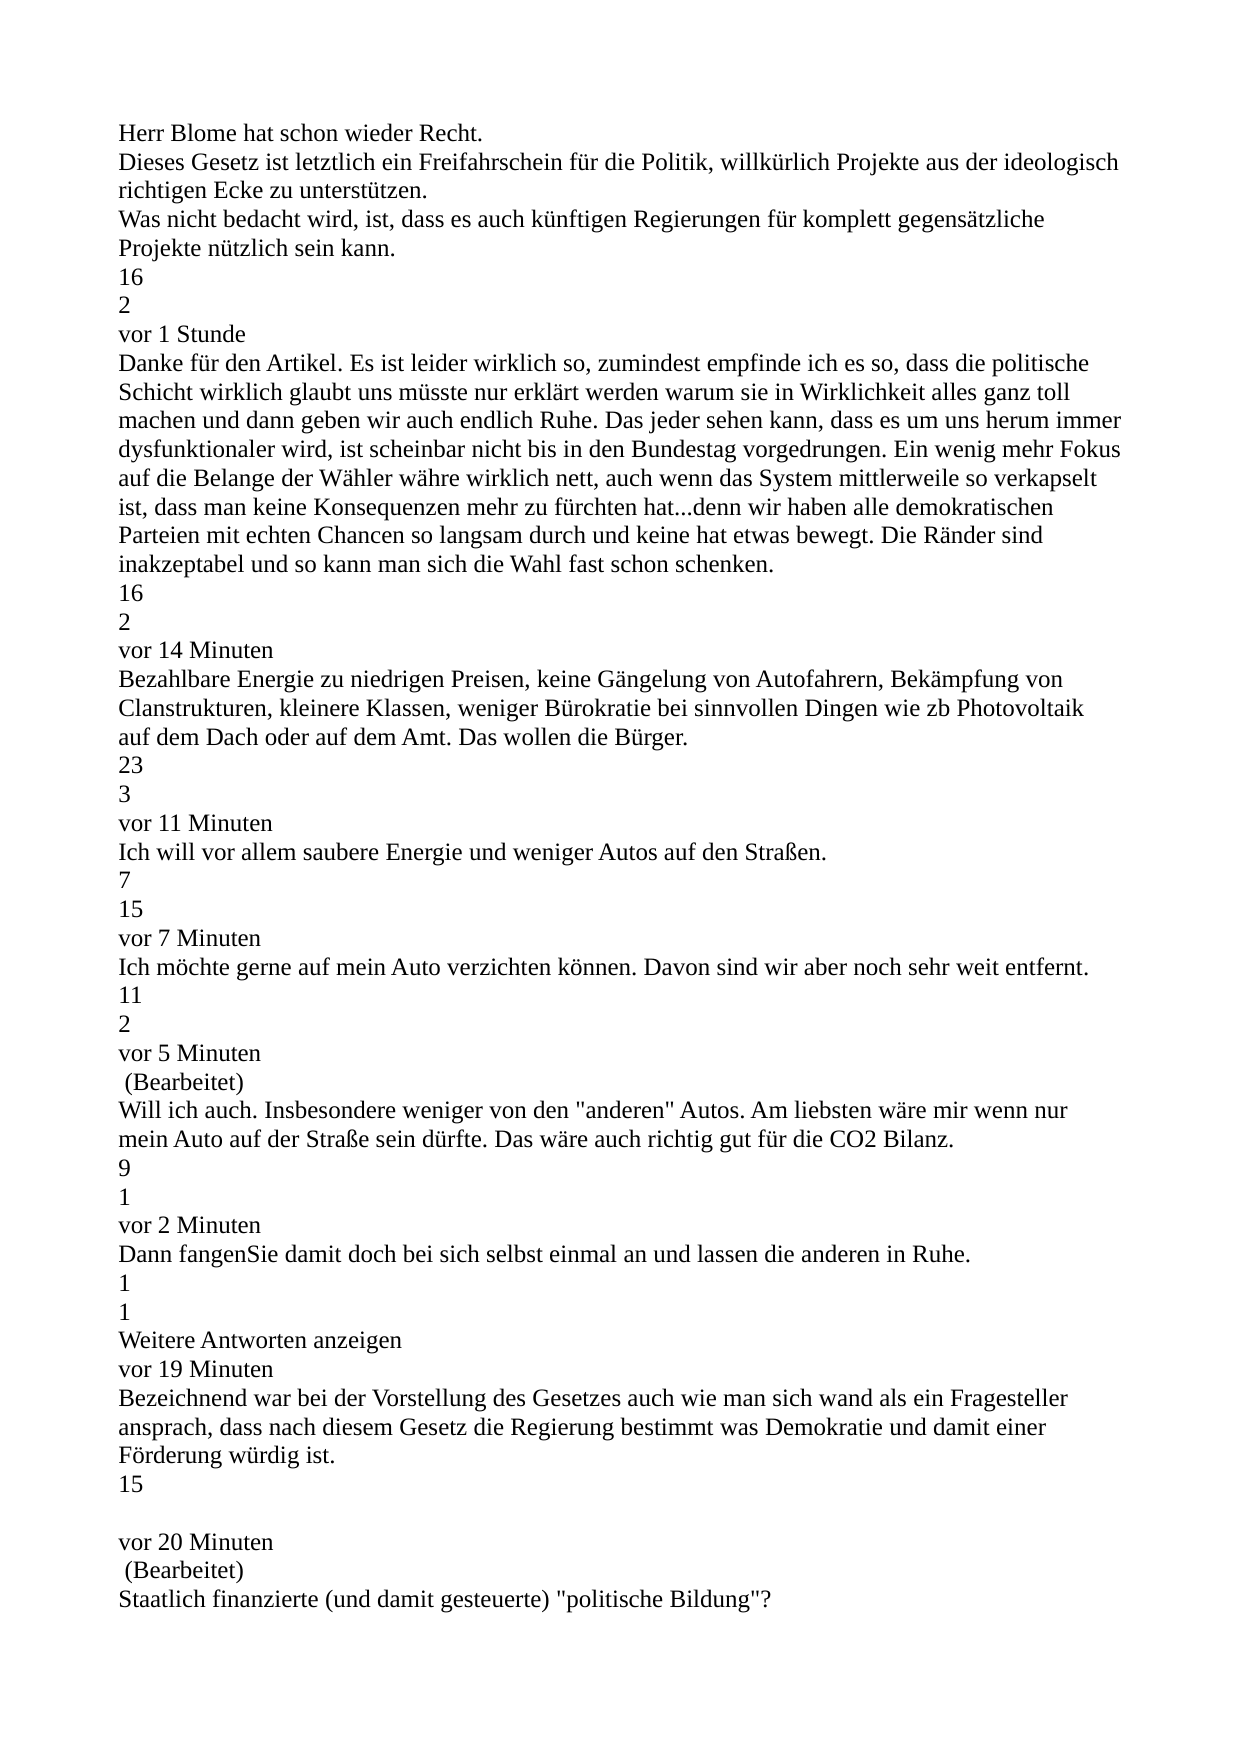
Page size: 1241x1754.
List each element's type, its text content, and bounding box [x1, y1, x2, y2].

text 16 [118, 262, 1122, 291]
text Danke für den Artikel. Es ist leider wirklich so, zumindest empfinde ich es so, dass die politische Schicht wirklich glaubt uns müsste nur erklärt werden warum sie in Wirklichkeit alles ganz toll machen und dann geben wir auch endlich Ruhe. Das jeder sehen kann, dass es um uns herum immer dysfunktionaler wird, ist scheinbar nicht bis in den Bundestag vorgedrungen. Ein wenig mehr Fokus auf die Belange der Wähler währe wirklich nett, auch wenn das System mittlerweile so verkapselt ist, dass man keine Konsequenzen mehr zu fürchten hat...denn wir haben alle demokratischen Parteien mit echten Chancen so langsam durch und keine hat etwas bewegt. Die Ränder sind inakzeptabel und so kann man sich die Wahl fast schon schenken. [118, 348, 1122, 578]
text vor 7 Minuten [118, 923, 1122, 952]
text 3 [118, 779, 1122, 808]
text 9 [118, 1153, 1122, 1182]
text vor 11 Minuten [118, 808, 1122, 837]
text (Bearbeitet) [118, 1556, 1122, 1584]
text 2 [118, 1009, 1122, 1038]
text Ich möchte gerne auf mein Auto verzichten können. Davon sind wir aber noch sehr weit entfernt. [118, 952, 1122, 981]
text Bezeichnend war bei der Vorstellung des Gesetzes auch wie man sich wand als ein Fragesteller ansprach, dass nach diesem Gesetz die Regierung bestimmt was Demokratie und damit einer Förderung würdig ist. [118, 1383, 1122, 1469]
text 11 [118, 981, 1122, 1009]
text Bezahlbare Energie zu niedrigen Preisen, keine Gängelung von Autofahrern, Bekämpfung von Clanstrukturen, kleinere Klassen, weniger Bürokratie bei sinnvollen Dingen wie zb Photovoltaik auf dem Dach oder auf dem Amt. Das wollen die Bürger. [118, 664, 1122, 751]
text 1 [118, 1182, 1122, 1211]
text 23 [118, 751, 1122, 779]
text 1 [118, 1268, 1122, 1297]
text Was nicht bedacht wird, ist, dass es auch künftigen Regierungen für komplett gegensätzliche Projekte nützlich sein kann. [118, 204, 1122, 262]
text Will ich auch. Insbesondere weniger von den "anderen" Autos. Am liebsten wäre mir wenn nur mein Auto auf der Straße sein dürfte. Das wäre auch richtig gut für die CO2 Bilanz. [118, 1096, 1122, 1153]
text Ich will vor allem saubere Energie und weniger Autos auf den Straßen. [118, 837, 1122, 866]
text 15 [118, 1469, 1122, 1498]
text 1 [118, 1297, 1122, 1326]
text 16 [118, 578, 1122, 607]
text 7 [118, 866, 1122, 894]
text Dann fangenSie damit doch bei sich selbst einmal an und lassen die anderen in Ruhe. [118, 1239, 1122, 1268]
text vor 1 Stunde [118, 319, 1122, 348]
text 15 [118, 894, 1122, 923]
text Staatlich finanzierte (und damit gesteuerte) "politische Bildung"? [118, 1584, 1122, 1613]
text Weitere Antworten anzeigen [118, 1326, 1122, 1354]
text Dieses Gesetz ist letztlich ein Freifahrschein für die Politik, willkürlich Projekte aus der ideologisch richtigen Ecke zu unterstützen. [118, 147, 1122, 204]
text vor 2 Minuten [118, 1211, 1122, 1239]
text Herr Blome hat schon wieder Recht. [118, 118, 1122, 147]
text vor 20 Minuten [118, 1527, 1122, 1556]
text 2 [118, 607, 1122, 636]
text vor 5 Minuten [118, 1038, 1122, 1067]
text vor 14 Minuten [118, 636, 1122, 664]
text vor 19 Minuten [118, 1354, 1122, 1383]
text (Bearbeitet) [118, 1067, 1122, 1096]
text 2 [118, 291, 1122, 319]
